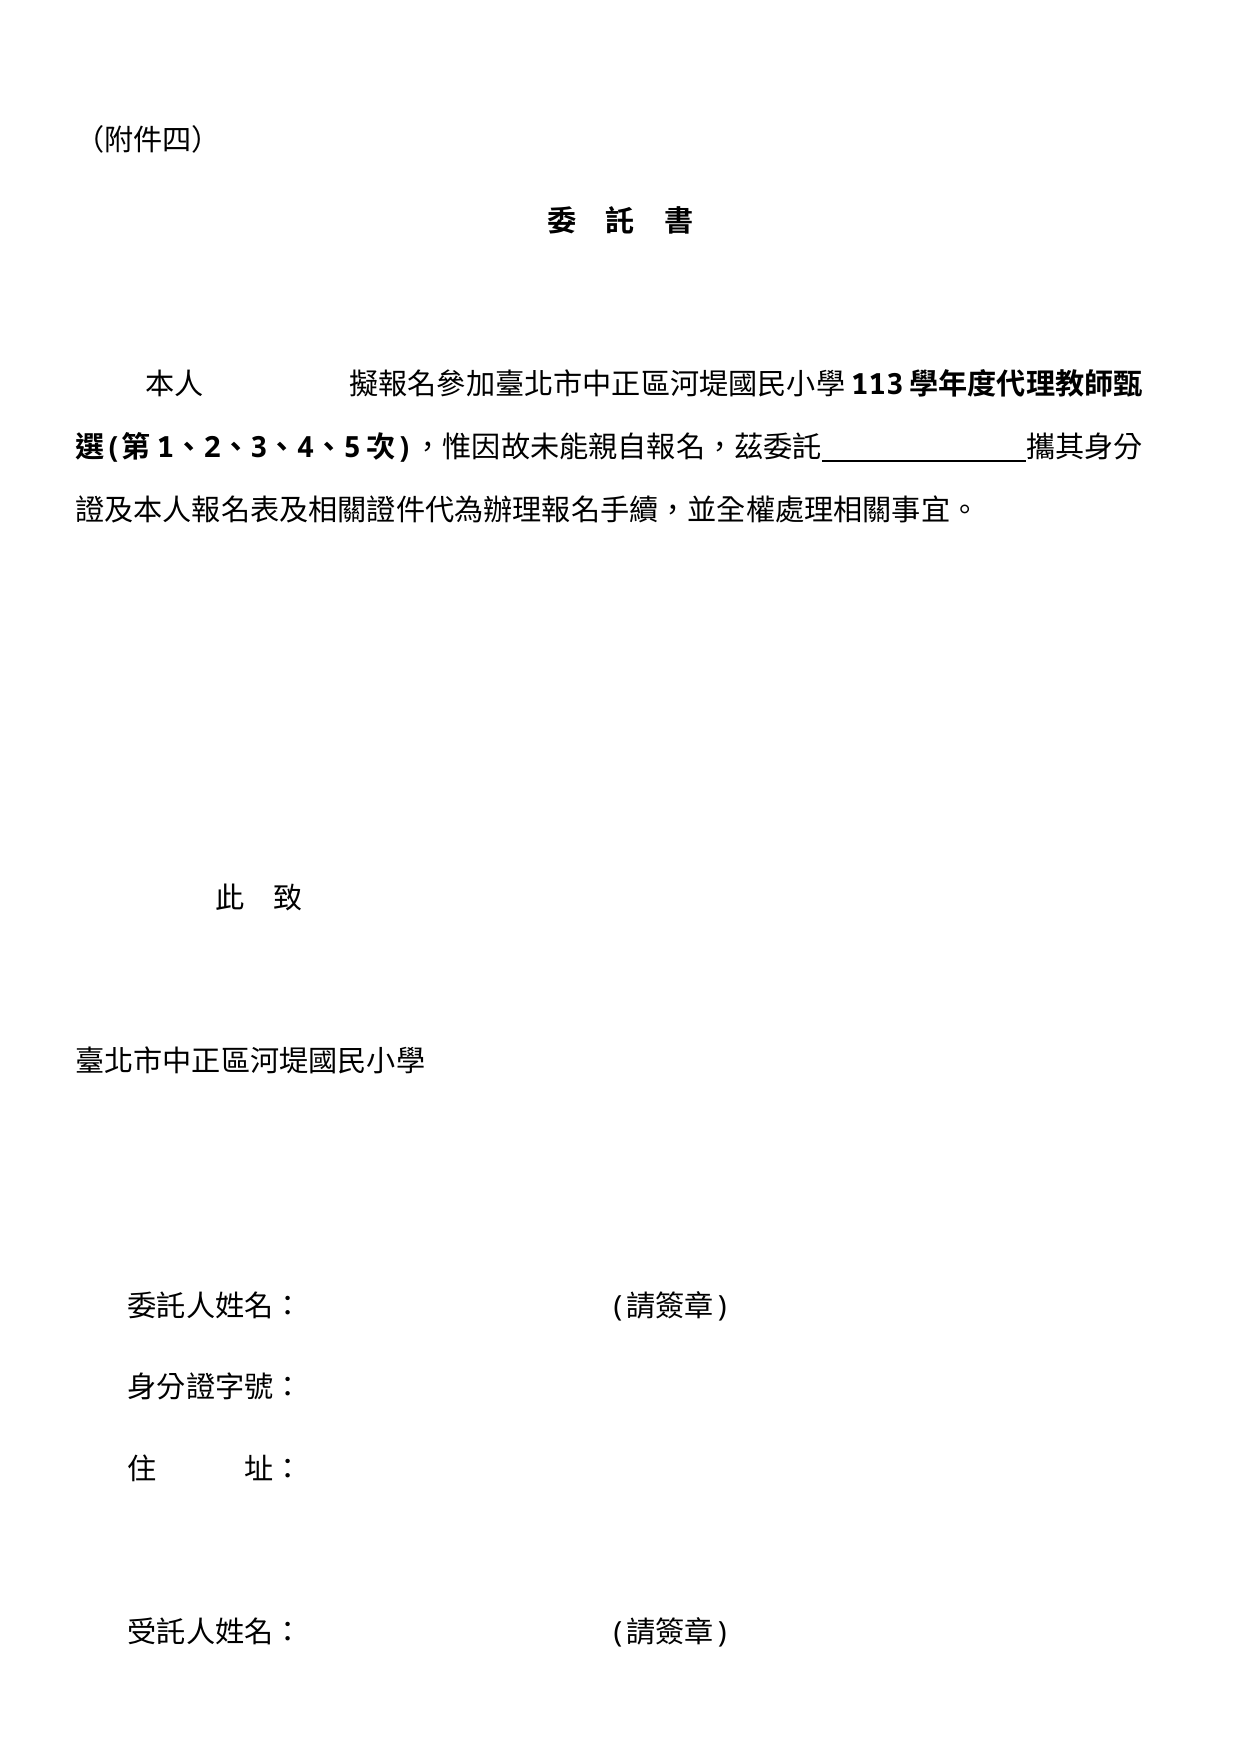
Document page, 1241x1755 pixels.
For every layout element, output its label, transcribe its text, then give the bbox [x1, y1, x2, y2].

text 身分證字號： [75, 1344, 1165, 1406]
text 受託人姓名： (請簽章) [75, 1588, 1165, 1651]
text 本人 擬報名參加臺北市中正區河堤國民小學113學年度代理教師甄選(第1、2、3、4、5次)，惟因故未能親自報名，茲委託 攜其身分證及本人報名表及相關證件代為辦理報名手續，並全權處理相關事宜。 [75, 341, 1165, 528]
text 臺北市中正區河堤國民小學 [75, 1017, 1165, 1080]
text （附件四） [75, 96, 1165, 158]
text 委託人姓名： (請簽章) [75, 1262, 1165, 1324]
text 住 址： [75, 1425, 1165, 1488]
text 委 託 書 [75, 177, 1165, 240]
text 此 致 [75, 854, 1165, 917]
